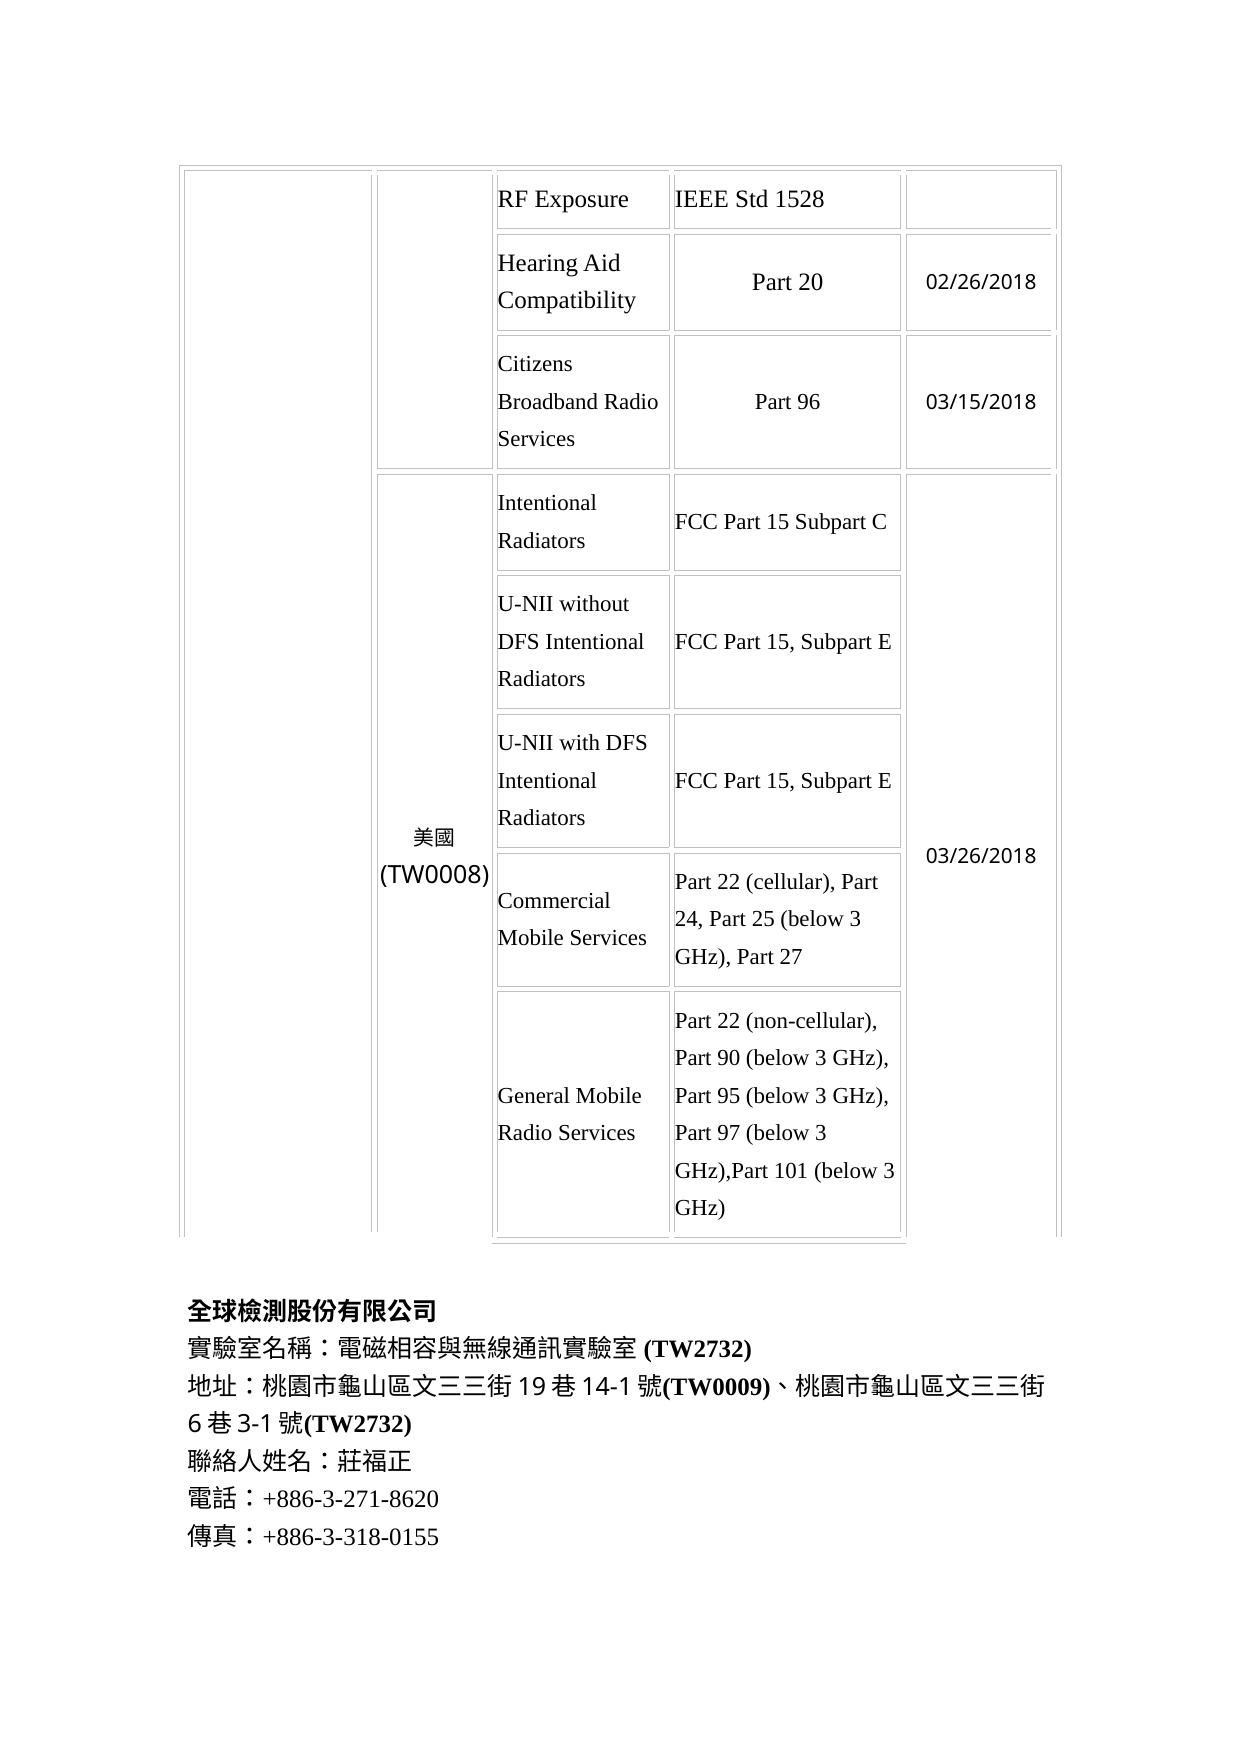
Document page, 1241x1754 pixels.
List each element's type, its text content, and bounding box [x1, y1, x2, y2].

table_cell 03/15/2018 [903, 330, 1059, 468]
table_cell FCC Part 15, Subpart E [672, 570, 903, 708]
table_cell Part 22 (non-cellular), Part 90 (below 3 GHz), Part 95 (below 3 GHz), Part 97 (below 3 GHz),Part 101 (below 3 GHz) [672, 986, 903, 1237]
table_cell FCC Part 15 Subpart C [672, 468, 903, 569]
table_cell Commercial Mobile Services [495, 847, 672, 986]
table_cell Part 20 [672, 228, 903, 329]
table_cell U-NII with DFS Intentional Radiators [495, 708, 672, 847]
table_cell Part 96 [672, 330, 903, 468]
table_cell 02/26/2018 [903, 228, 1059, 329]
table_cell 03/26/2018 [903, 468, 1059, 1237]
table_cell Hearing Aid Compatibility [495, 228, 672, 329]
table_cell [903, 166, 1059, 228]
table_cell RF Exposure [495, 166, 672, 228]
table_cell 美國 (TW0008) [374, 468, 494, 1237]
table_cell IEEE Std 1528 [672, 166, 903, 228]
text 全球檢測股份有限公司 實驗室名稱：電磁相容與無線通訊實驗室 (TW2732) 地址：桃園市龜山區文三三街19巷14-1號(TW0009)、桃園市龜山區文三三街6巷3-1號(TW2732) 聯絡人姓名：莊福正 電話：+886-3-271-8620 傳真：+886-3-318-0155 [187, 1290, 1053, 1553]
table_cell Part 22 (cellular), Part 24, Part 25 (below 3 GHz), Part 27 [672, 847, 903, 986]
table_cell General Mobile Radio Services [495, 986, 672, 1237]
table_cell FCC Part 15, Subpart E [672, 708, 903, 847]
table_cell U-NII without DFS Intentional Radiators [495, 570, 672, 708]
table_cell [374, 166, 494, 468]
table_cell [181, 166, 374, 1237]
table_cell Intentional Radiators [495, 468, 672, 569]
table_cell Citizens Broadband Radio Services [495, 330, 672, 468]
